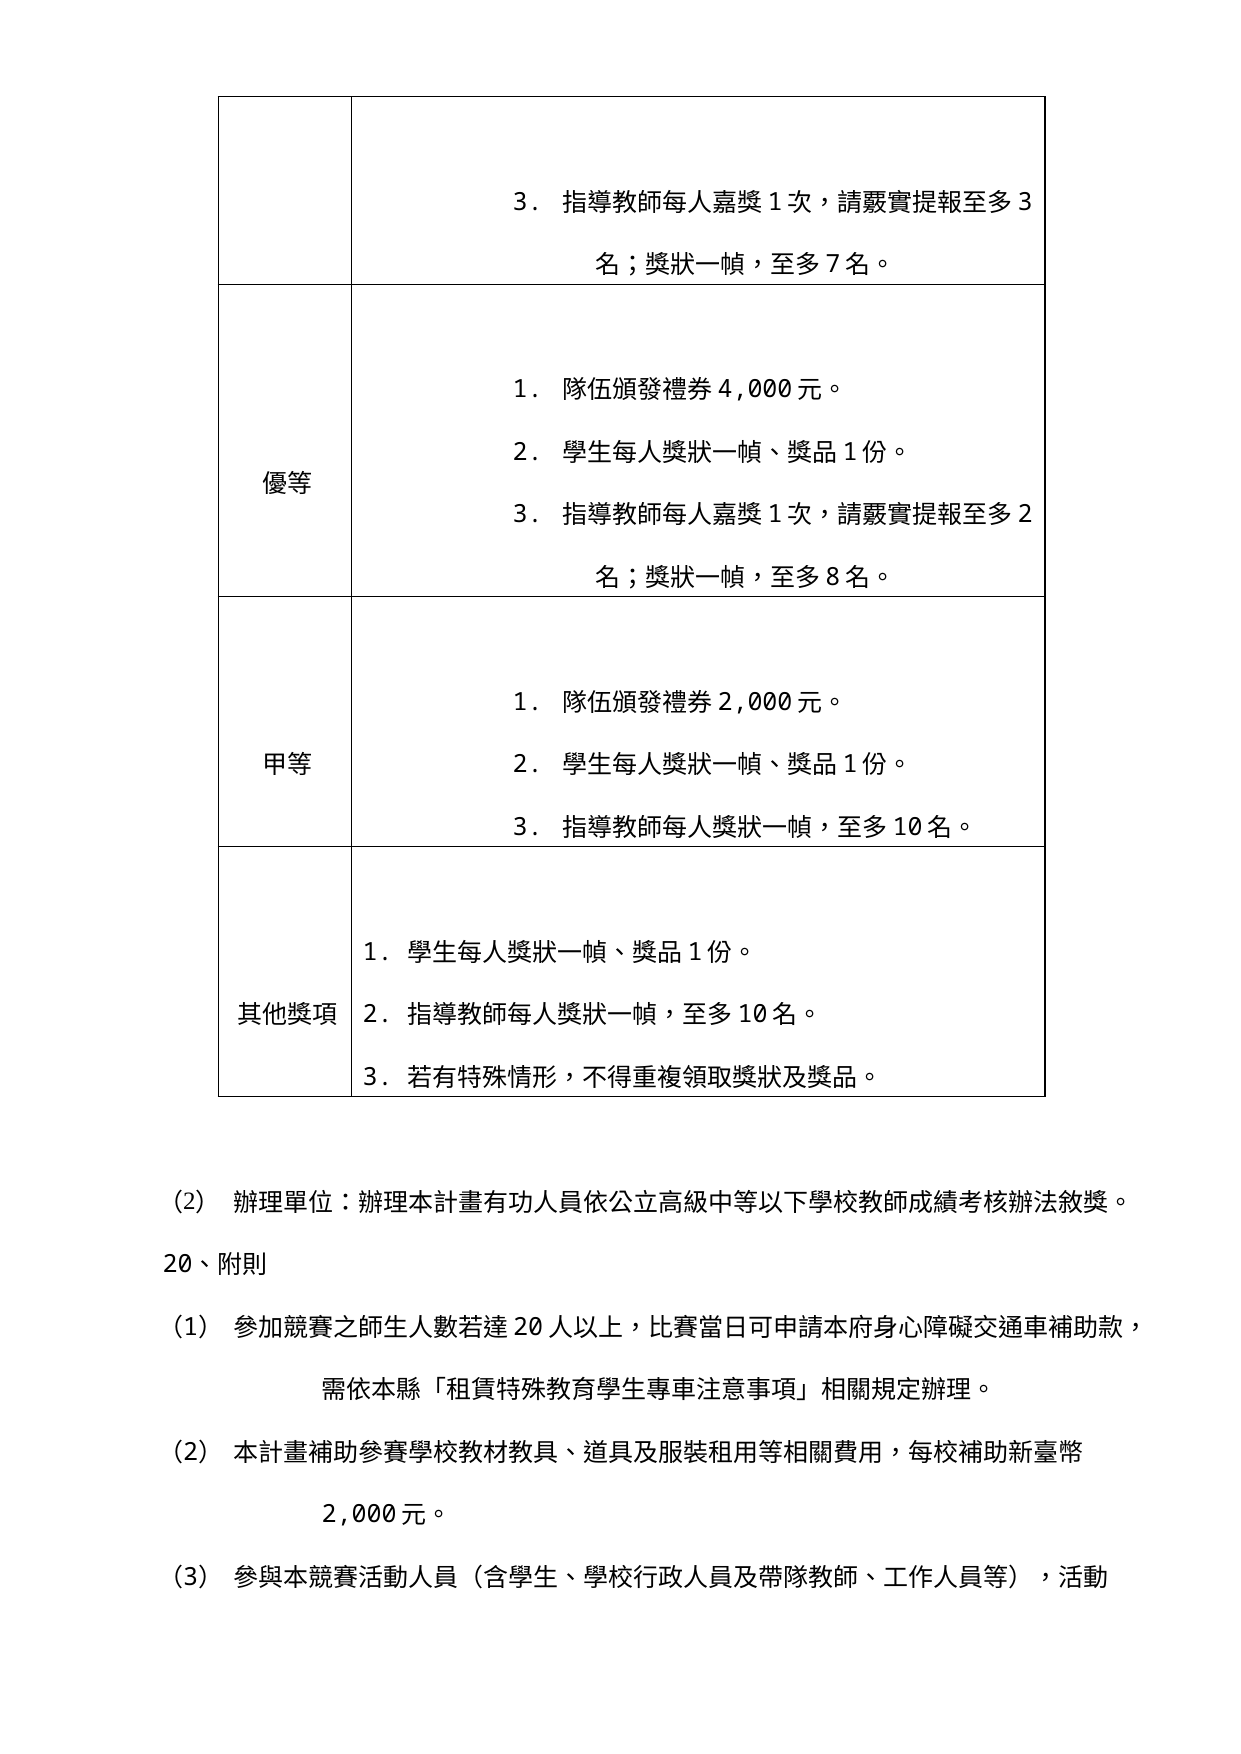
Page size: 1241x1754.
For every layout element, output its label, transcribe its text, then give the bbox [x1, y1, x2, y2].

list 參加競賽之師生人數若達20人以上，比賽當日可申請本府身心障礙交通車補助款，需依本縣「租賃特殊教育學生專車注意事項」相關規定辦理。 [158, 1284, 1128, 1409]
list 參與本競賽活動人員（含學生、學校行政人員及帶隊教師、工作人員等），活動 [158, 1534, 1128, 1596]
table_cell 甲等 [219, 597, 351, 846]
list 本計畫補助參賽學校教材教具、道具及服裝租用等相關費用，每校補助新臺幣2,000元。 [158, 1409, 1128, 1534]
table_cell 優等 [219, 285, 351, 596]
table_cell 隊伍頒發禮券6,000元。 學生每人獎狀一幀、獎品1份。 指導教師每人嘉獎1次，請覈實提報至多3名；獎狀一幀，至多7名。 [352, 97, 1044, 284]
table_cell 1. 學生每人獎狀一幀、獎品1份。 2. 指導教師每人獎狀一幀，至多10名。 3. 若有特殊情形，不得重複領取獎狀及獎品。 [352, 847, 1044, 1096]
table_cell [219, 97, 351, 284]
table_cell 隊伍頒發禮券2,000元。 學生每人獎狀一幀、獎品1份。 指導教師每人獎狀一幀，至多10名。 [352, 597, 1044, 846]
table_cell 隊伍頒發禮券4,000元。 學生每人獎狀一幀、獎品1份。 指導教師每人嘉獎1次，請覈實提報至多2名；獎狀一幀，至多8名。 [352, 285, 1044, 596]
list 附則 [162, 1221, 1128, 1284]
list 辦理單位：辦理本計畫有功人員依公立高級中等以下學校教師成績考核辦法敘獎。 [158, 1159, 1128, 1221]
table_cell 其他獎項 [219, 847, 351, 1096]
